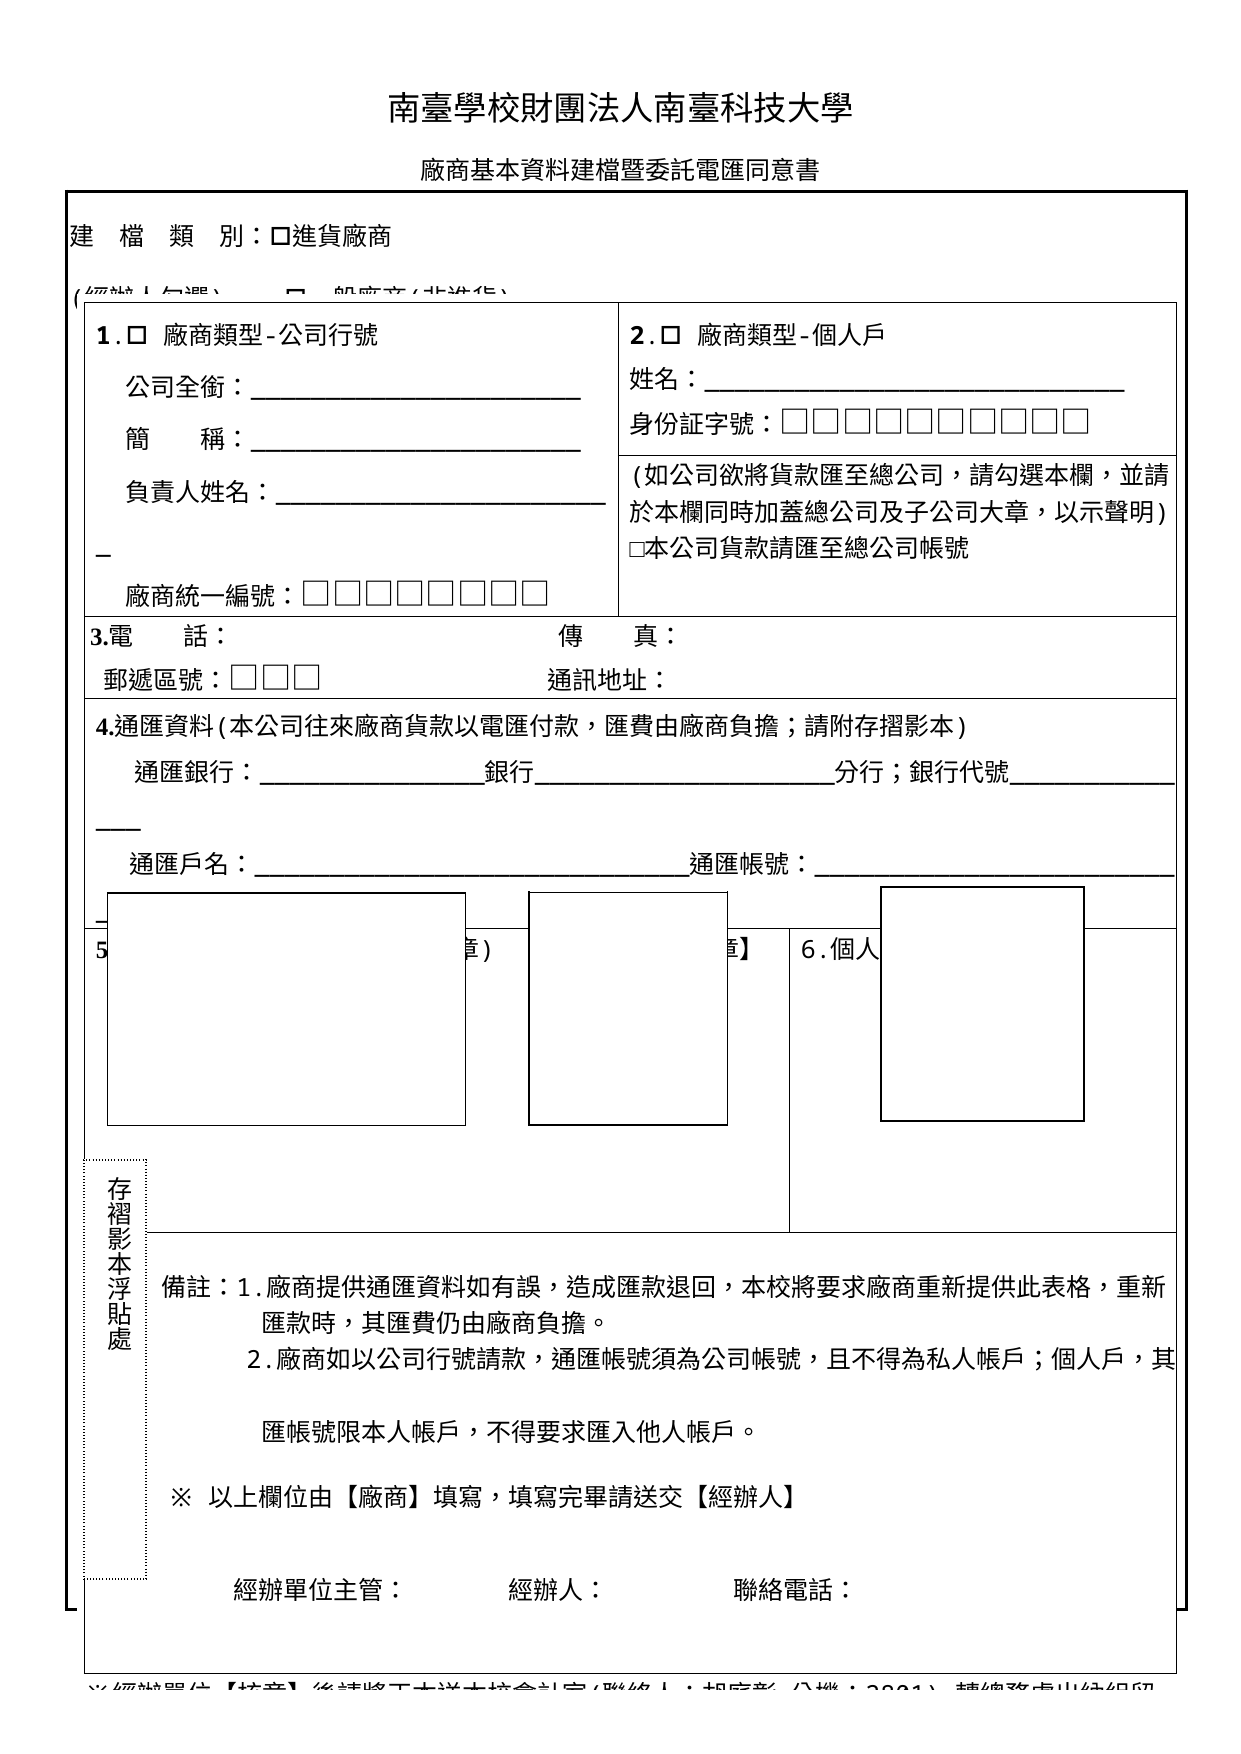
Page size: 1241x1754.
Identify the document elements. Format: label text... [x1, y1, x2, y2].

table_header 2. 廠商類型-個人戶 姓名：____________________________ 身份証字號：□□□□□□□□□□ [619, 303, 1176, 455]
table_header 建 檔 類 別：進貨廠商 (經辦人勾選) 一般廠商(非進貨) [68, 193, 1185, 1697]
table_cell 3.電 話： 傳 真： 郵遞區號：□□□ 通訊地址： [85, 617, 1176, 698]
text 南臺學校財團法人南臺科技大學 [59, 64, 1181, 127]
table_cell 5.公司印鑑【大章】(請勿蓋發票章) 負責人印鑑【小章】 [85, 929, 789, 1232]
table_cell (如公司欲將貨款匯至總公司，請勾選本欄，並請於本欄同時加蓋總公司及子公司大章，以示聲明) □本公司貨款請匯至總公司帳號 [619, 456, 1176, 616]
table_cell 備註：1.廠商提供通匯資料如有誤，造成匯款退回，本校將要求廠商重新提供此表格，重新匯款時，其匯費仍由廠商負擔。 2.廠商如以公司行號請款，通匯帳號須為公司帳號，且不得為私人帳戶；個人戶，其通 匯帳號限本人帳戶，不得要求匯入他人帳戶。 以上欄位由【廠商】填寫，填寫完畢請送交【經辦人】 經辦單位主管： 經辦人： 聯絡電話： [85, 1233, 1176, 1673]
table_cell 4.通匯資料(本公司往來廠商貨款以電匯付款，匯費由廠商負擔；請附存摺影本) 通匯銀行：_______________銀行____________________分行；銀行代號______________ 通匯戶名：_____________________________通匯帳號：______________________________ [85, 699, 1176, 928]
table_header 1. 廠商類型-公司行號 公司全銜：______________________ 簡 稱：______________________ 負責人姓名：_______________________ 廠商統一編號：□□□□□□□□ [85, 303, 618, 616]
text 廠商基本資料建檔暨委託電匯同意書 [59, 127, 1181, 189]
table_cell 6.個人用戶印章： [790, 929, 1176, 1232]
